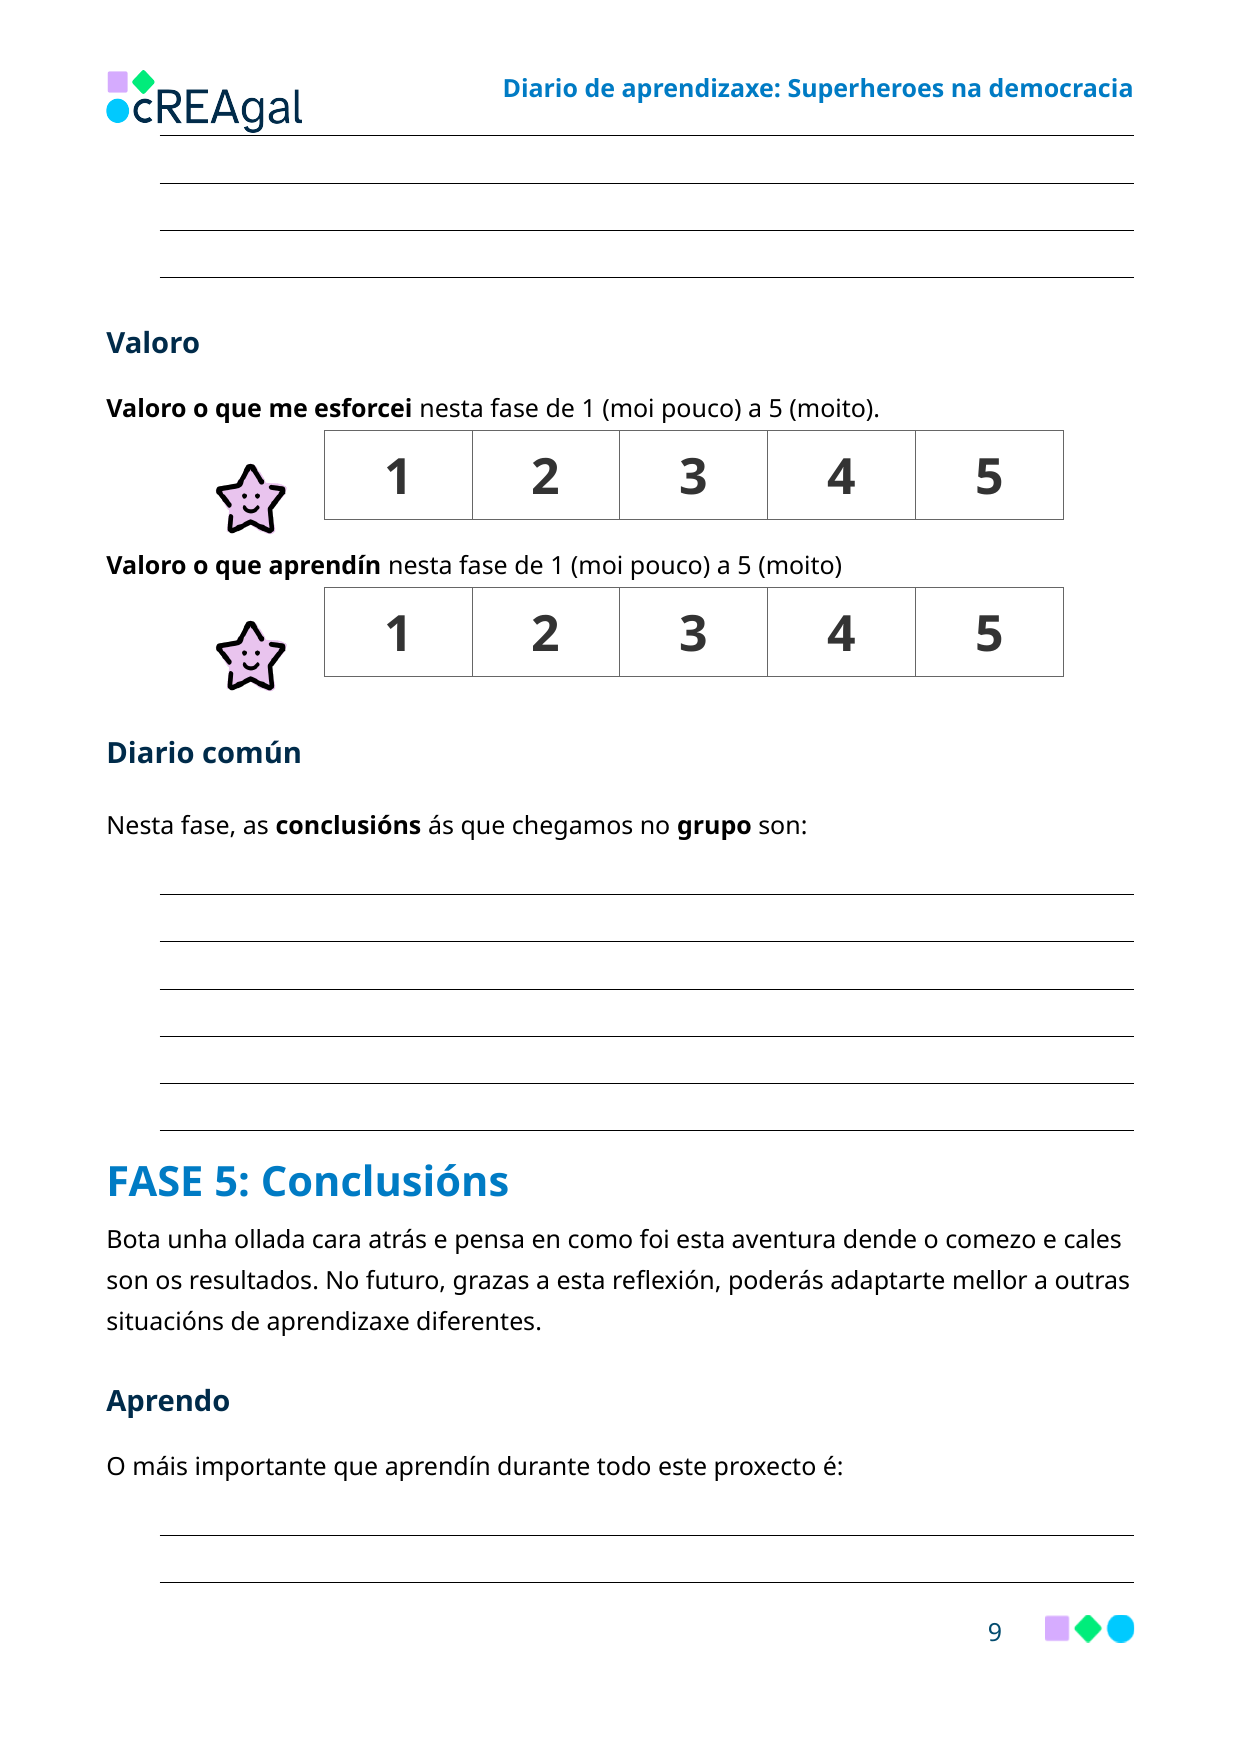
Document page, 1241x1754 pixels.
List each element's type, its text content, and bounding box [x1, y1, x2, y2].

table_cell [160, 1536, 1134, 1582]
text Nesta fase, as conclusións ás que chegamos no grupo son: [106, 807, 1134, 841]
text Bota unha ollada cara atrás e pensa en como foi esta aventura dende o comezo e cales son os resultados. No futuro, grazas a esta reflexión, poderás adaptarte mellor a outras situacións de aprendizaxe diferentes. [106, 1221, 1134, 1337]
picture [1045, 1615, 1118, 1643]
table_cell [160, 1084, 1134, 1130]
picture [1124, 1631, 1135, 1643]
table_header 3 [620, 588, 767, 676]
subtitle Aprendo [106, 1381, 1134, 1420]
table_header 2 [473, 431, 619, 518]
text O máis importante que aprendín durante todo este proxecto é: [106, 1448, 1134, 1483]
subtitle Diario común [106, 733, 1134, 772]
table_header 5 [916, 431, 1063, 518]
picture [208, 457, 293, 539]
table_cell [160, 231, 1134, 277]
table_header 1 [325, 588, 472, 676]
table_header [160, 847, 1134, 894]
table_header 2 [473, 588, 619, 676]
subtitle Valoro [106, 322, 1134, 362]
table_header [177, 430, 324, 518]
table_cell [160, 1037, 1134, 1083]
table_header 4 [768, 588, 915, 676]
picture [1128, 1615, 1135, 1625]
subtitle FASE 5: Conclusións [106, 1152, 1134, 1209]
table_header 1 [325, 431, 472, 518]
table_header 4 [768, 431, 915, 518]
table_cell [160, 184, 1134, 230]
table_header 5 [916, 588, 1063, 676]
table_cell [160, 942, 1134, 988]
picture [106, 70, 302, 133]
table_header [177, 587, 324, 676]
table_cell [160, 136, 1134, 182]
text Valoro o que me esforcei nesta fase de 1 (moi pouco) a 5 (moito). [106, 391, 1134, 425]
picture [208, 614, 293, 696]
table_cell [160, 895, 1134, 941]
table_header 3 [620, 431, 767, 518]
table_header [160, 1488, 1134, 1535]
text Valoro o que aprendín nesta fase de 1 (moi pouco) a 5 (moito) [106, 548, 1134, 582]
table_cell [160, 990, 1134, 1036]
